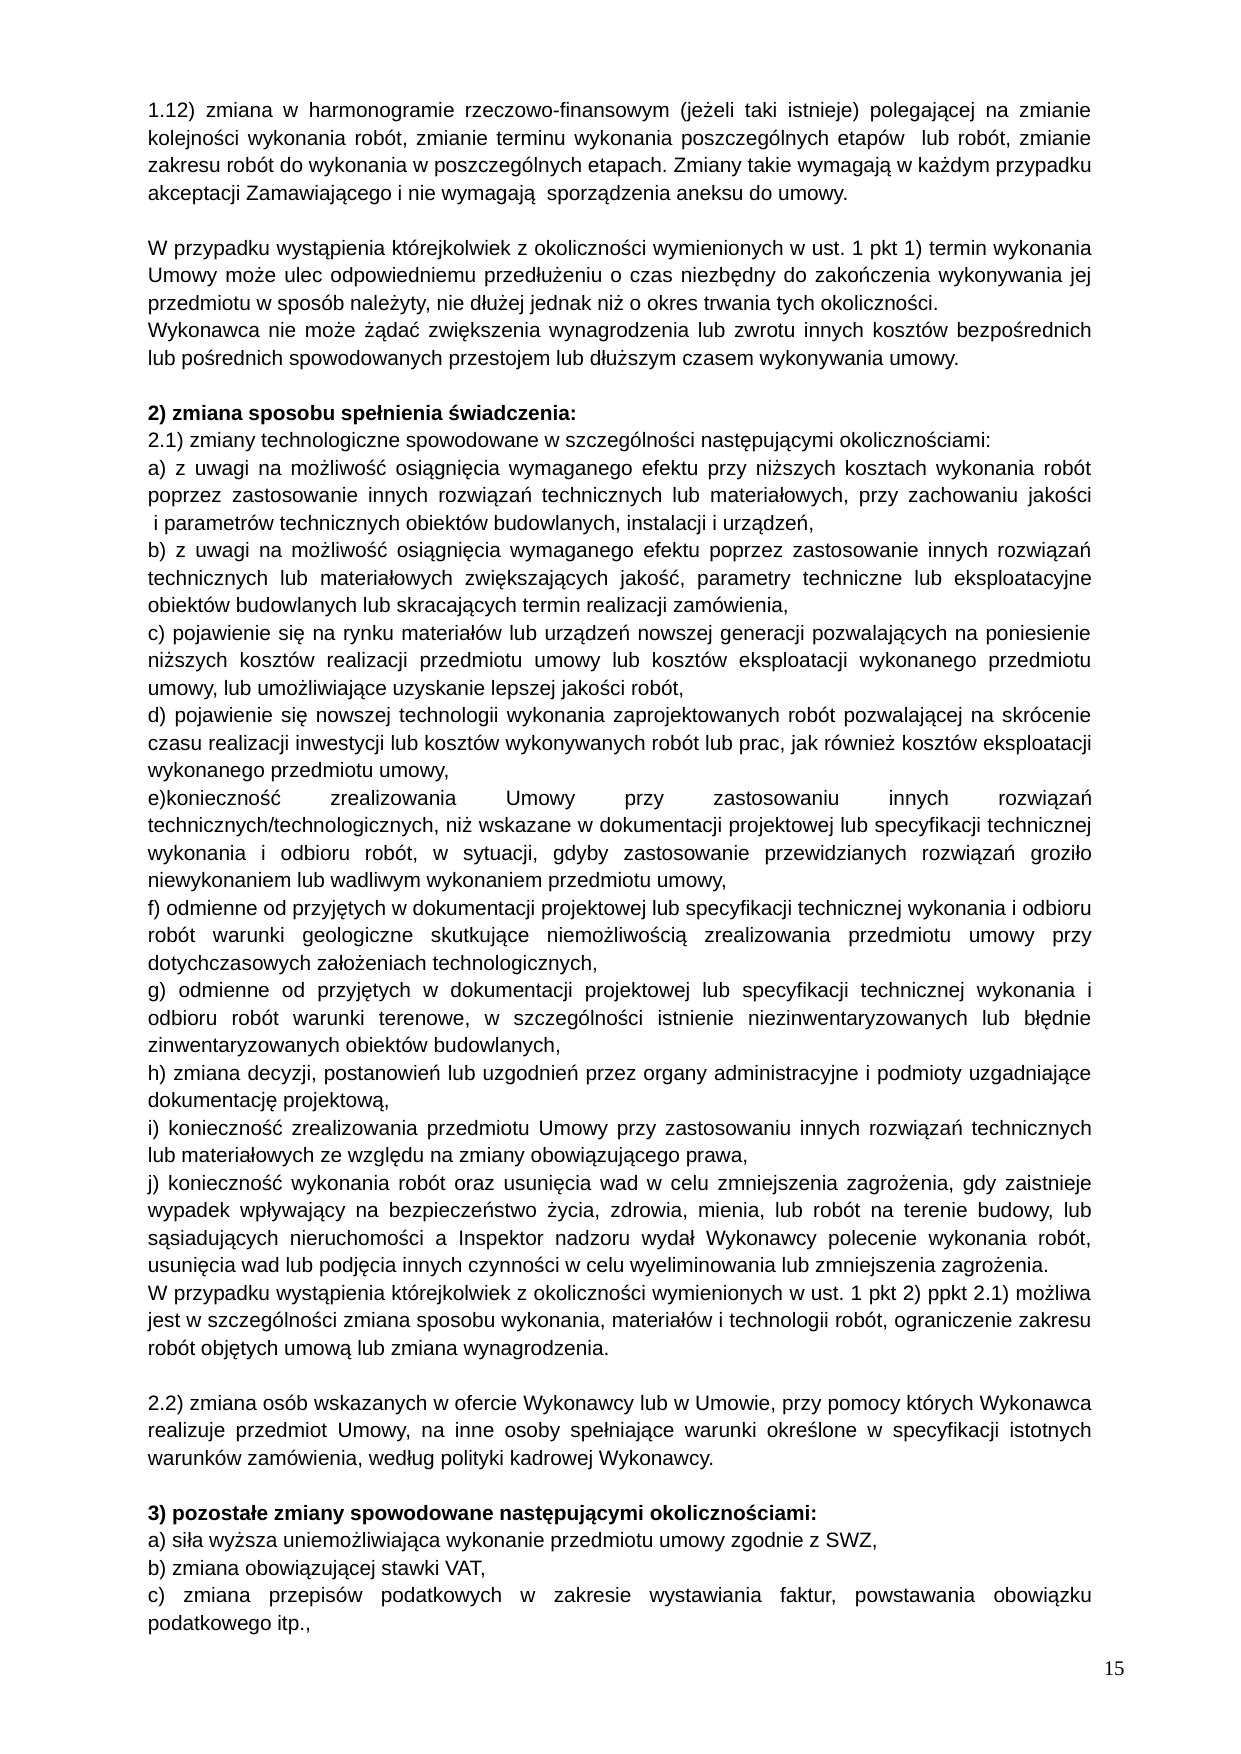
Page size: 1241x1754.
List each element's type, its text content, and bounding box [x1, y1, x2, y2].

text d) pojawienie się nowszej technologii wykonania zaprojektowanych robót pozwalającej na skrócenie czasu realizacji inwestycji lub kosztów wykonywanych robót lub prac, jak również kosztów eksploatacji wykonanego przedmiotu umowy, [148, 703, 1093, 782]
text a) z uwagi na możliwość osiągnięcia wymaganego efektu przy niższych kosztach wykonania robót poprzez zastosowanie innych rozwiązań technicznych lub materiałowych, przy zachowaniu jakości i parametrów technicznych obiektów budowlanych, instalacji i urządzeń, [148, 455, 1093, 534]
text g) odmienne od przyjętych w dokumentacji projektowej lub specyfikacji technicznej wykonania i odbioru robót warunki terenowe, w szczególności istnienie niezinwentaryzowanych lub błędnie zinwentaryzowanych obiektów budowlanych, [148, 978, 1093, 1057]
text a) siła wyższa uniemożliwiająca wykonanie przedmiotu umowy zgodnie z SWZ, [148, 1528, 1093, 1552]
text 2.1) zmiany technologiczne spowodowane w szczególności następującymi okolicznościami: [148, 428, 1093, 452]
text c) zmiana przepisów podatkowych w zakresie wystawiania faktur, powstawania obowiązku podatkowego itp., [148, 1583, 1093, 1634]
text c) pojawienie się na rynku materiałów lub urządzeń nowszej generacji pozwalających na poniesienie niższych kosztów realizacji przedmiotu umowy lub kosztów eksploatacji wykonanego przedmiotu umowy, lub umożliwiające uzyskanie lepszej jakości robót, [148, 620, 1093, 699]
text 3) pozostałe zmiany spowodowane następującymi okolicznościami: [148, 1500, 1093, 1524]
text j) konieczność wykonania robót oraz usunięcia wad w celu zmniejszenia zagrożenia, gdy zaistnieje wypadek wpływający na bezpieczeństwo życia, zdrowia, mienia, lub robót na terenie budowy, lub sąsiadujących nieruchomości a Inspektor nadzoru wydał Wykonawcy polecenie wykonania robót, usunięcia wad lub podjęcia innych czynności w celu wyeliminowania lub zmniejszenia zagrożenia. [148, 1170, 1093, 1277]
text b) z uwagi na możliwość osiągnięcia wymaganego efektu poprzez zastosowanie innych rozwiązań technicznych lub materiałowych zwiększających jakość, parametry techniczne lub eksploatacyjne obiektów budowlanych lub skracających termin realizacji zamówienia, [148, 538, 1093, 617]
text e)konieczność zrealizowania Umowy przy zastosowaniu innych rozwiązań technicznych/technologicznych, niż wskazane w dokumentacji projektowej lub specyfikacji technicznej wykonania i odbioru robót, w sytuacji, gdyby zastosowanie przewidzianych rozwiązań groziło niewykonaniem lub wadliwym wykonaniem przedmiotu umowy, [148, 785, 1093, 892]
text 1.12) zmiana w harmonogramie rzeczowo-finansowym (jeżeli taki istnieje) polegającej na zmianie kolejności wykonania robót, zmianie terminu wykonania poszczególnych etapów lub robót, zmianie zakresu robót do wykonania w poszczególnych etapach. Zmiany takie wymagają w każdym przypadku akceptacji Zamawiającego i nie wymagają sporządzenia aneksu do umowy. [148, 98, 1093, 204]
text W przypadku wystąpienia którejkolwiek z okoliczności wymienionych w ust. 1 pkt 2) ppkt 2.1) możliwa jest w szczególności zmiana sposobu wykonania, materiałów i technologii robót, ograniczenie zakresu robót objętych umową lub zmiana wynagrodzenia. [148, 1280, 1093, 1359]
text h) zmiana decyzji, postanowień lub uzgodnień przez organy administracyjne i podmioty uzgadniające dokumentację projektową, [148, 1060, 1093, 1112]
text W przypadku wystąpienia którejkolwiek z okoliczności wymienionych w ust. 1 pkt 1) termin wykonania Umowy może ulec odpowiedniemu przedłużeniu o czas niezbędny do zakończenia wykonywania jej przedmiotu w sposób należyty, nie dłużej jednak niż o okres trwania tych okoliczności. [148, 235, 1093, 314]
text 2) zmiana sposobu spełnienia świadczenia: [148, 400, 1093, 424]
text i) konieczność zrealizowania przedmiotu Umowy przy zastosowaniu innych rozwiązań technicznych lub materiałowych ze względu na zmiany obowiązującego prawa, [148, 1115, 1093, 1167]
text 2.2) zmiana osób wskazanych w ofercie Wykonawcy lub w Umowie, przy pomocy których Wykonawca realizuje przedmiot Umowy, na inne osoby spełniające warunki określone w specyfikacji istotnych warunków zamówienia, według polityki kadrowej Wykonawcy. [148, 1390, 1093, 1469]
text Wykonawca nie może żądać zwiększenia wynagrodzenia lub zwrotu innych kosztów bezpośrednich lub pośrednich spowodowanych przestojem lub dłuższym czasem wykonywania umowy. [148, 318, 1093, 369]
text b) zmiana obowiązującej stawki VAT, [148, 1555, 1093, 1579]
text f) odmienne od przyjętych w dokumentacji projektowej lub specyfikacji technicznej wykonania i odbioru robót warunki geologiczne skutkujące niemożliwością zrealizowania przedmiotu umowy przy dotychczasowych założeniach technologicznych, [148, 895, 1093, 974]
